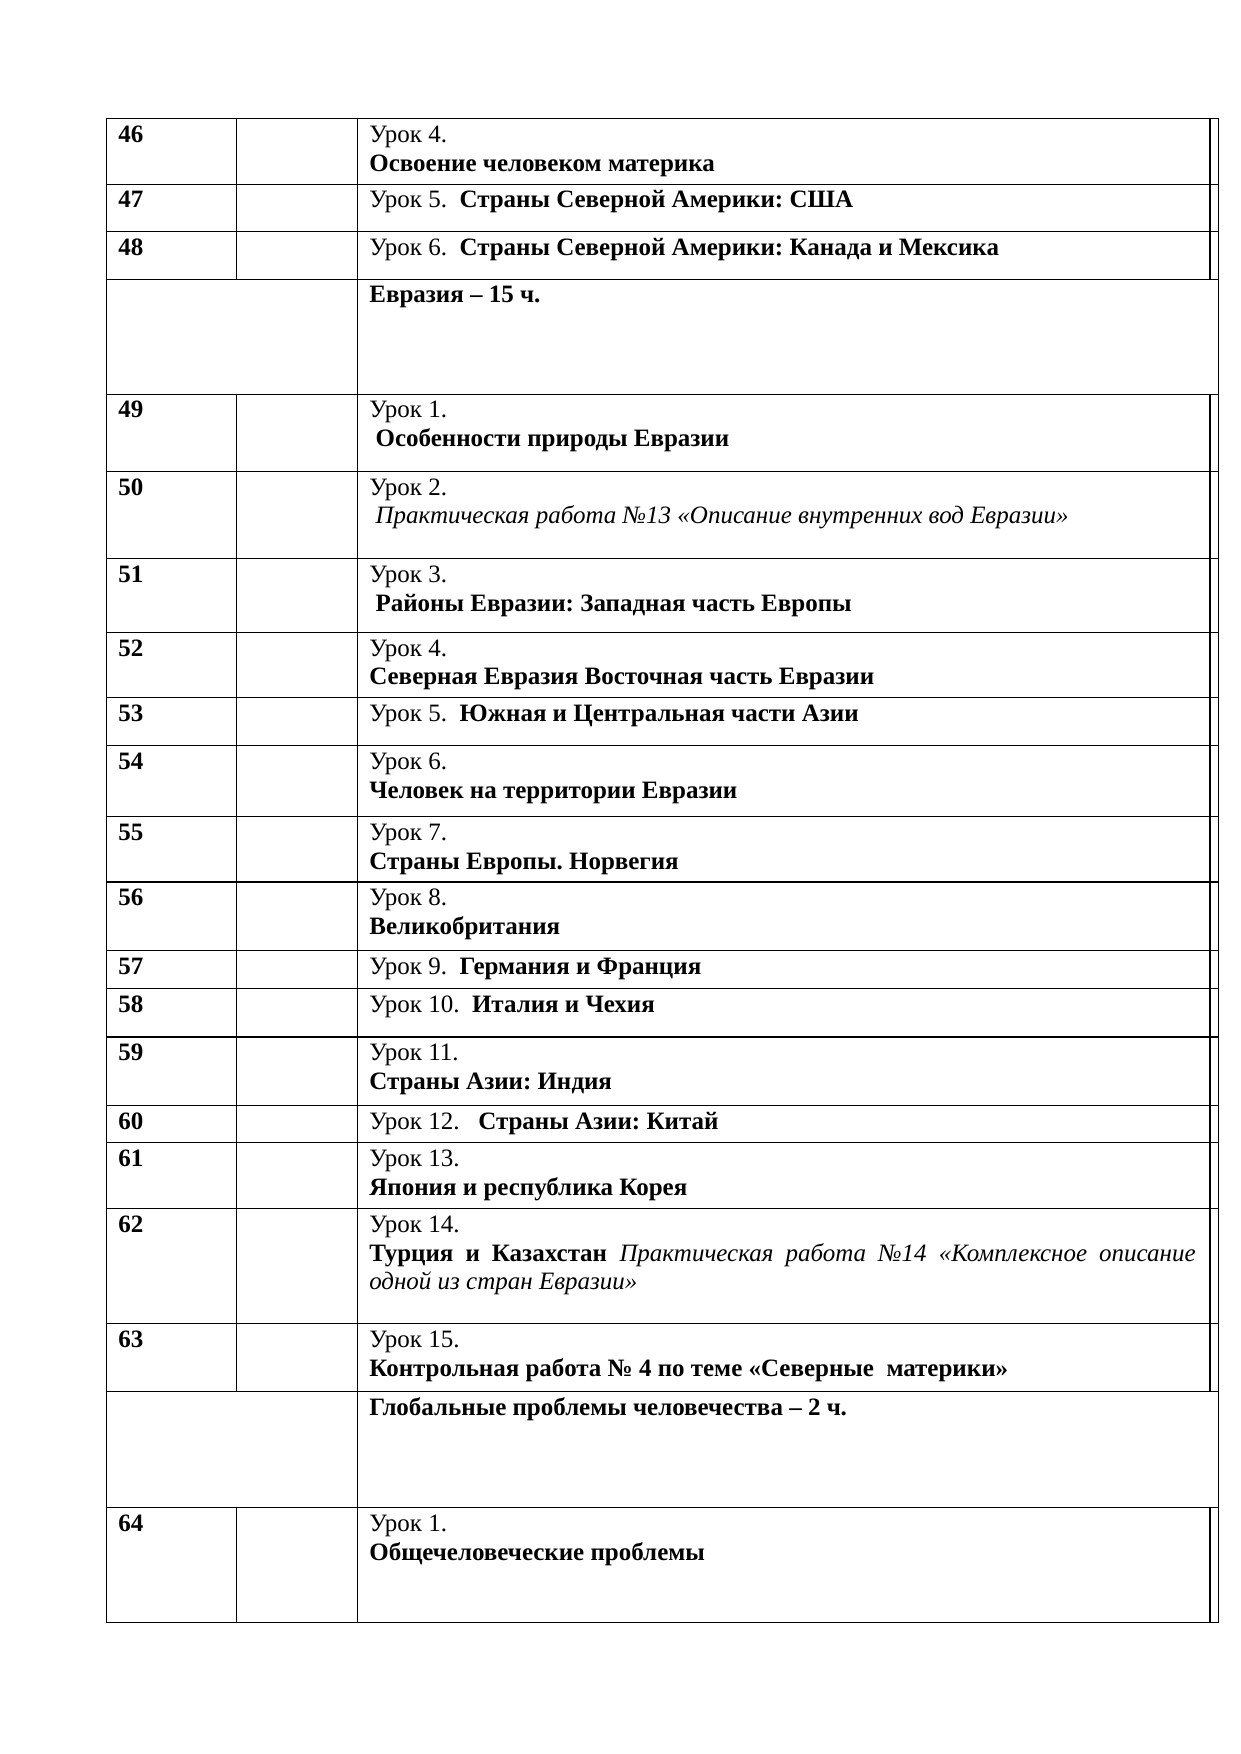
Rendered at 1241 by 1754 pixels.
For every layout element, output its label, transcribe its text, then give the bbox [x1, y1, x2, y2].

table_cell [237, 989, 357, 1036]
table_cell [1211, 951, 1218, 988]
table_cell 52 [107, 633, 236, 697]
table_cell 54 [107, 746, 236, 816]
table_cell 62 [107, 1209, 236, 1323]
table_cell Глобальные проблемы человечества – 2 ч. [358, 1392, 1218, 1507]
table_cell 57 [107, 951, 236, 988]
table_cell [1211, 633, 1218, 697]
table_cell [1211, 746, 1218, 816]
table_cell Урок 3. Районы Евразии: Западная часть Европы [358, 559, 1209, 632]
table_cell [1211, 1143, 1218, 1208]
table_cell [237, 1324, 357, 1391]
table_cell [237, 119, 357, 183]
table_cell [1211, 1209, 1218, 1323]
table_cell 46 [107, 119, 236, 183]
table_cell [1211, 1324, 1218, 1391]
table_cell Урок 5. Страны Северной Америки: США [358, 185, 1209, 231]
table_cell [1211, 185, 1218, 231]
table_cell [237, 883, 357, 950]
table_cell [1211, 1508, 1218, 1622]
table_cell Урок 6. Человек на территории Евразии [358, 746, 1209, 816]
table_cell 58 [107, 989, 236, 1036]
table_cell [237, 633, 357, 697]
table_cell Урок 4. Освоение человеком материка [358, 119, 1209, 183]
table_cell Урок 1. Особенности природы Евразии [358, 395, 1209, 471]
table_cell [237, 559, 357, 632]
table_cell Урок 7. Страны Европы. Норвегия [358, 817, 1209, 881]
table_cell [1211, 559, 1218, 632]
table_cell [237, 746, 357, 816]
table_cell Урок 1. Общечеловеческие проблемы [358, 1508, 1209, 1622]
table_cell [1211, 1038, 1218, 1105]
table_cell [1211, 1106, 1218, 1142]
table_cell [237, 1106, 357, 1142]
table_cell Урок 14. Турция и Казахстан Практическая работа №14 «Комплексное описание одной из стран Евразии» [358, 1209, 1209, 1323]
table_cell 64 [107, 1508, 236, 1622]
table_cell 56 [107, 883, 236, 950]
table_cell [237, 951, 357, 988]
table_cell [237, 1143, 357, 1208]
table_cell 50 [107, 472, 236, 558]
table_cell Урок 10. Италия и Чехия [358, 989, 1209, 1036]
table_cell [237, 185, 357, 231]
table_cell [1211, 232, 1218, 278]
table_cell [107, 1392, 357, 1507]
table_cell 53 [107, 698, 236, 745]
table_cell 55 [107, 817, 236, 881]
table_cell [237, 1209, 357, 1323]
table_cell 48 [107, 232, 236, 278]
table_cell 60 [107, 1106, 236, 1142]
table_cell Урок 13. Япония и республика Корея [358, 1143, 1209, 1208]
table_cell [1211, 989, 1218, 1036]
table_cell Урок 11. Страны Азии: Индия [358, 1038, 1209, 1105]
table_cell [1211, 883, 1218, 950]
table_cell [107, 280, 357, 393]
table_cell [1211, 119, 1218, 183]
table_cell [237, 698, 357, 745]
table_cell [1211, 472, 1218, 558]
table_cell Урок 8. Великобритания [358, 883, 1209, 950]
table_cell 49 [107, 395, 236, 471]
table_cell [237, 1508, 357, 1622]
table_cell 59 [107, 1038, 236, 1105]
table_cell Урок 15. Контрольная работа № 4 по теме «Северные материки» [358, 1324, 1209, 1391]
table_cell [1211, 817, 1218, 881]
table_cell Урок 4. Северная Евразия Восточная часть Евразии [358, 633, 1209, 697]
table_cell [237, 472, 357, 558]
table_cell Урок 5. Южная и Центральная части Азии [358, 698, 1209, 745]
table_cell Евразия – 15 ч. [358, 280, 1218, 393]
table_cell [237, 395, 357, 471]
table_cell [1211, 698, 1218, 745]
table_cell Урок 9. Германия и Франция [358, 951, 1209, 988]
table_cell 61 [107, 1143, 236, 1208]
table_cell Урок 6. Страны Северной Америки: Канада и Мексика [358, 232, 1209, 278]
table_cell Урок 12. Страны Азии: Китай [358, 1106, 1209, 1142]
table_cell Урок 2. Практическая работа №13 «Описание внутренних вод Евразии» [358, 472, 1209, 558]
table_cell [237, 817, 357, 881]
table_cell 47 [107, 185, 236, 231]
table_cell [237, 232, 357, 278]
table_cell [237, 1038, 357, 1105]
table_cell [1211, 395, 1218, 471]
table_cell 51 [107, 559, 236, 632]
table_cell 63 [107, 1324, 236, 1391]
